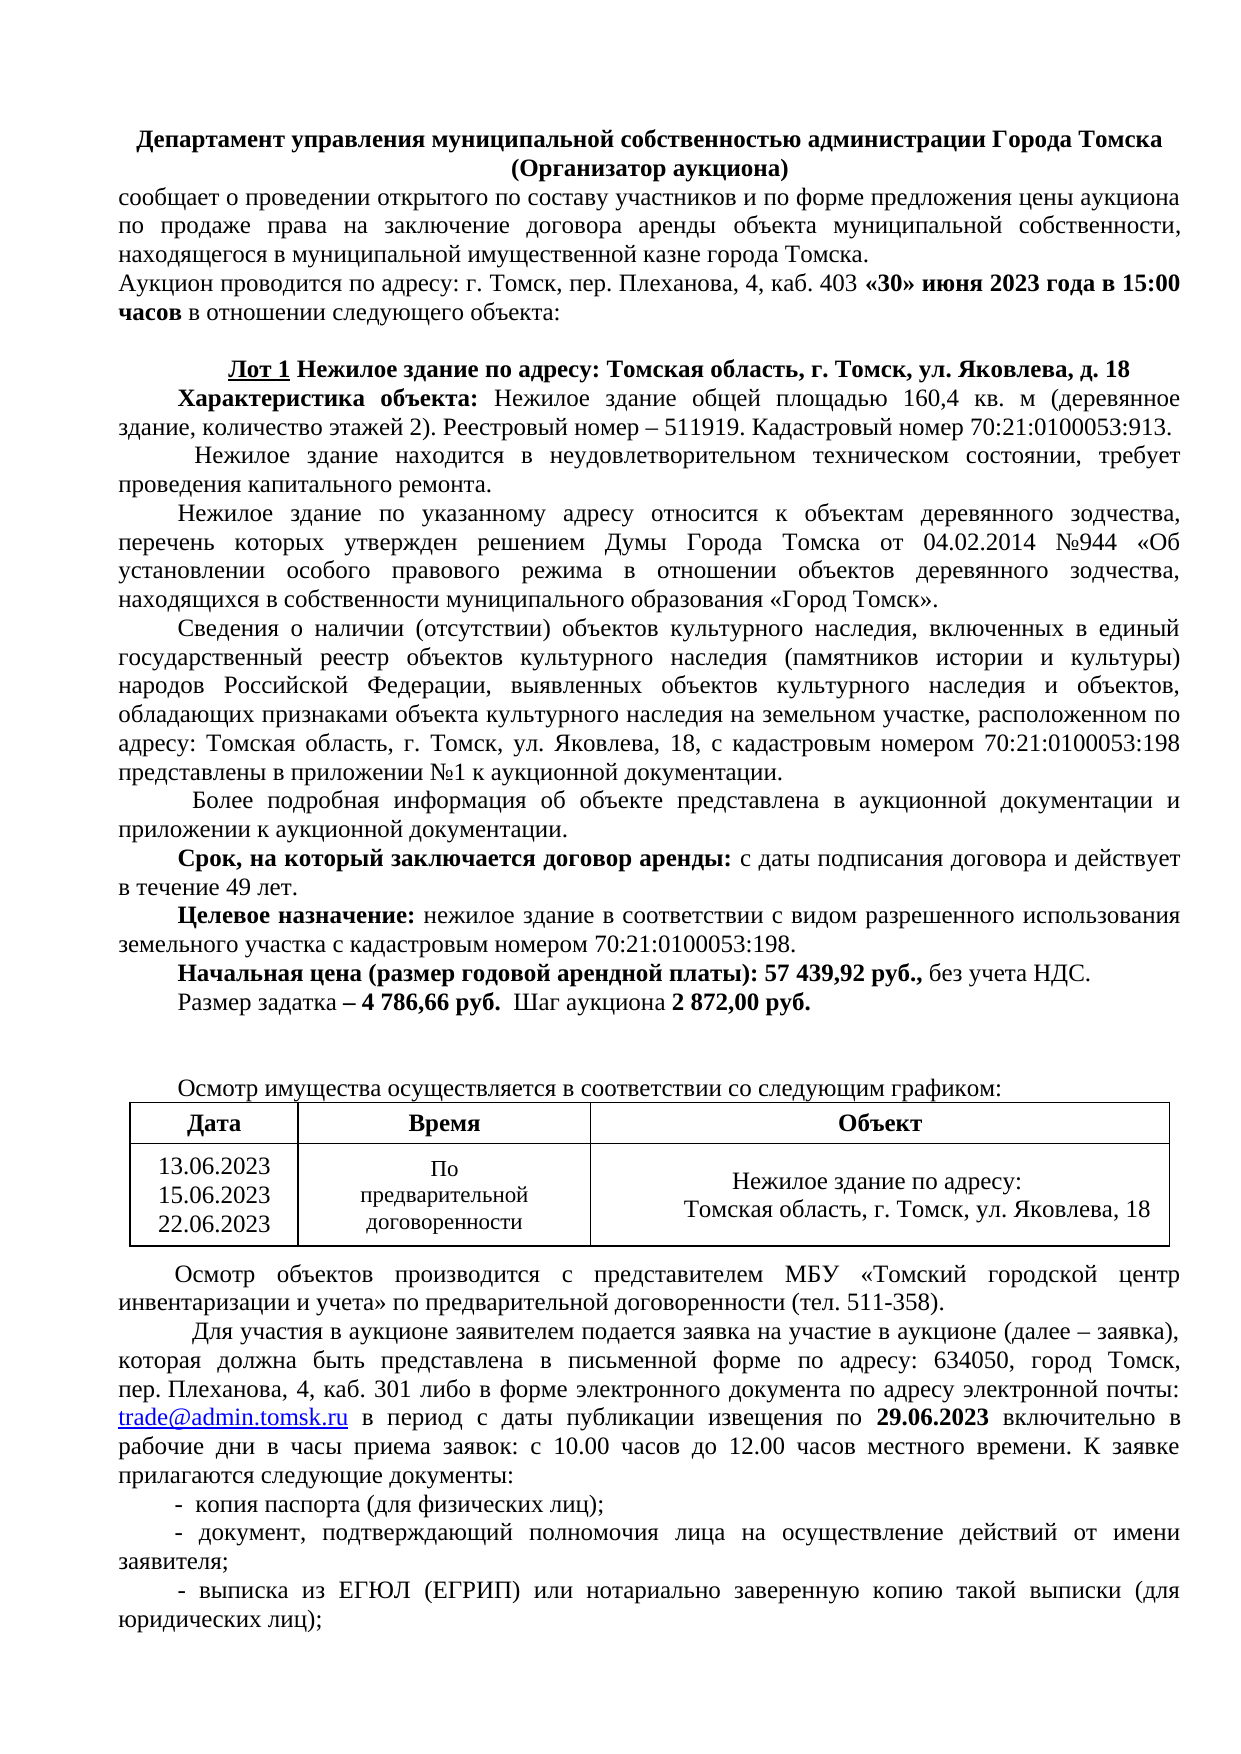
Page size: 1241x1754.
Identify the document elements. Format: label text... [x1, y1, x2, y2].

text - выписка из ЕГЮЛ (ЕГРИП) или нотариально заверенную копию такой выписки (для юридических лиц); [118, 1575, 1181, 1632]
text Характеристика объекта: Нежилое здание общей площадью 160,4 кв. м (деревянное здание, количество этажей 2). Реестровый номер – 511919. Кадастровый номер 70:21:0100053:913. [118, 383, 1181, 440]
table_cell Нежилое здание по адресу: Томская область, г. Томск, ул. Яковлева, 18 [591, 1144, 1169, 1245]
text Сведения о наличии (отсутствии) объектов культурного наследия, включенных в единый государственный реестр объектов культурного наследия (памятников истории и культуры) народов Российской Федерации, выявленных объектов культурного наследия и объектов, обладающих признаками объекта культурного наследия на земельном участке, расположенном по адресу: Томская область, г. Томск, ул. Яковлева, 18, с кадастровым номером 70:21:0100053:198 представлены в приложении №1 к аукционной документации. [118, 613, 1181, 785]
table_header Время [299, 1103, 590, 1142]
text Для участия в аукционе заявителем подается заявка на участие в аукционе (далее – заявка), которая должна быть представлена в письменной форме по адресу: 634050, город Томск, пер. Плеханова, 4, каб. 301 либо в форме электронного документа по адресу электронной почты: trade@admin.tomsk.ru в период с даты публикации извещения по 29.06.2023 включительно в рабочие дни в часы приема заявок: с 10.00 часов до 12.00 часов местного времени. К заявке прилагаются следующие документы: [118, 1316, 1181, 1489]
table_cell 13.06.2023 15.06.2023 22.06.2023 [131, 1144, 297, 1245]
table_header Дата [131, 1103, 297, 1142]
table_cell По предварительной договоренности [299, 1144, 590, 1245]
text Осмотр имущества осуществляется в соответствии со следующим графиком: [118, 1073, 1181, 1102]
text Размер задатка – 4 786,66 руб. Шаг аукциона 2 872,00 руб. [118, 987, 1181, 1015]
text Срок, на который заключается договор аренды: с даты подписания договора и действует в течение 49 лет. [118, 843, 1181, 900]
text Осмотр объектов производится с представителем МБУ «Томский городской центр инвентаризации и учета» по предварительной договоренности (тел. 511-358). [118, 1259, 1181, 1316]
text Нежилое здание находится в неудовлетворительном техническом состоянии, требует проведения капитального ремонта. [118, 440, 1181, 498]
text сообщает о проведении открытого по составу участников и по форме предложения цены аукциона по продаже права на заключение договора аренды объекта муниципальной собственности, находящегося в муниципальной имущественной казне города Томска. [118, 182, 1181, 268]
text - копия паспорта (для физических лиц); [118, 1489, 1181, 1517]
text Лот 1 Нежилое здание по адресу: Томская область, г. Томск, ул. Яковлева, д. 18 [118, 354, 1181, 383]
text Аукцион проводится по адресу: г. Томск, пер. Плеханова, 4, каб. 403 «30» июня 2023 года в 15:00 часов в отношении следующего объекта: [118, 268, 1181, 325]
text Целевое назначение: нежилое здание в соответствии с видом разрешенного использования земельного участка с кадастровым номером 70:21:0100053:198. [118, 900, 1181, 958]
text Департамент управления муниципальной собственностью администрации Города Томска (Организатор аукциона) [118, 124, 1181, 182]
text - документ, подтверждающий полномочия лица на осуществление действий от имени заявителя; [118, 1517, 1181, 1575]
text Нежилое здание по указанному адресу относится к объектам деревянного зодчества, перечень которых утвержден решением Думы Города Томска от 04.02.2014 №944 «Об установлении особого правового режима в отношении объектов деревянного зодчества, находящихся в собственности муниципального образования «Город Томск». [118, 498, 1181, 613]
text Начальная цена (размер годовой арендной платы): 57 439,92 руб., без учета НДС. [118, 958, 1181, 987]
table_header Объект [591, 1103, 1169, 1142]
text Более подробная информация об объекте представлена в аукционной документации и приложении к аукционной документации. [118, 785, 1181, 843]
